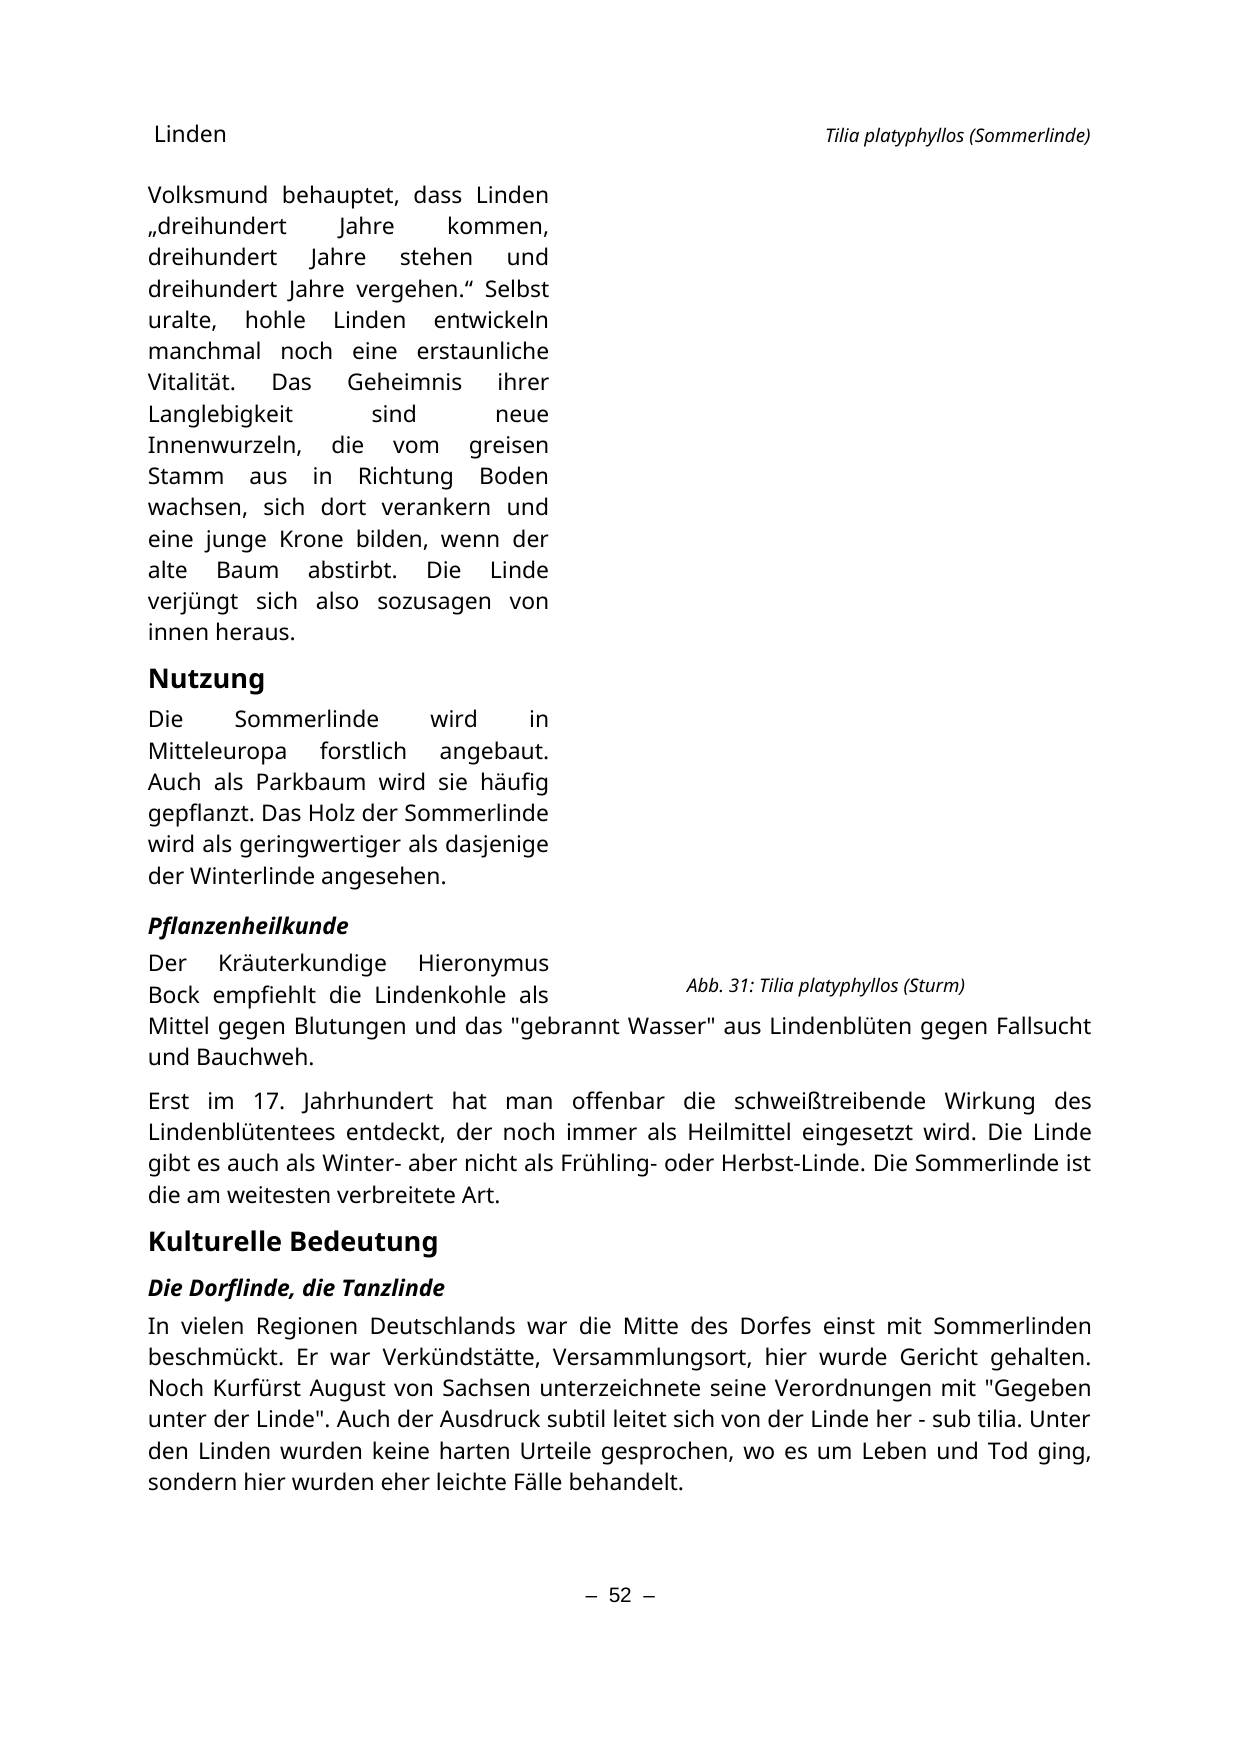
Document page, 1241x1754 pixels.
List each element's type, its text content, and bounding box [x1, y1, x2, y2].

text Die Sommerlinde wird in Mitteleuropa forstlich angebaut. Auch als Parkbaum wird sie häufig gepflanzt. Das Holz der Sommerlinde wird als geringwertiger als dasjenige der Winterlinde angesehen. [148, 703, 561, 891]
text Erst im 17. Jahrhundert hat man offenbar die schweißtreibende Wirkung des Lindenblütentees entdeckt, der noch immer als Heilmittel eingesetzt wird. Die Linde gibt es auch als Winter- aber nicht als Frühling- oder Herbst-Linde. Die Sommerlinde ist die am weitesten verbreitete Art. [148, 1085, 1093, 1210]
text In vielen Regionen Deutschlands war die Mitte des Dorfes einst mit Sommerlinden beschmückt. Er war Verkündstätte, Versammlungsort, hier wurde Gericht gehalten. Noch Kurfürst August von Sachsen unterzeichnete seine Verordnungen mit "Gegeben unter der Linde". Auch der Ausdruck subtil leitet sich von der Linde her - sub tilia. Unter den Linden wurden keine harten Urteile gesprochen, wo es um Leben und Tod ging, sondern hier wurden eher leichte Fälle behandelt. [148, 1310, 1093, 1497]
text Abb. 31: Tilia platyphyllos (Sturm) [561, 179, 1093, 997]
subtitle Kulturelle Bedeutung [148, 1222, 1093, 1259]
subtitle Pflanzenheilkunde [148, 910, 561, 941]
text Volksmund behauptet, dass Linden „dreihundert Jahre kommen, dreihundert Jahre stehen und dreihundert Jahre vergehen.“ Selbst uralte, hohle Linden entwickeln manchmal noch eine erstaunliche Vitalität. Das Geheimnis ihrer Langlebigkeit sind neue Innenwurzeln, die vom greisen Stamm aus in Richtung Boden wachsen, sich dort verankern und eine junge Krone bilden, wenn der alte Baum abstirbt. Die Linde verjüngt sich also sozusagen von innen heraus. [148, 179, 561, 648]
text Der Kräuterkundige Hieronymus Bock empfiehlt die Lindenkohle als Mittel gegen Blutungen und das "gebrannt Wasser" aus Lindenblüten gegen Fallsucht und Bauchweh. [148, 947, 1093, 1072]
subtitle Nutzung [148, 660, 561, 697]
subtitle Die Dorflinde, die Tanzlinde [148, 1272, 1093, 1303]
